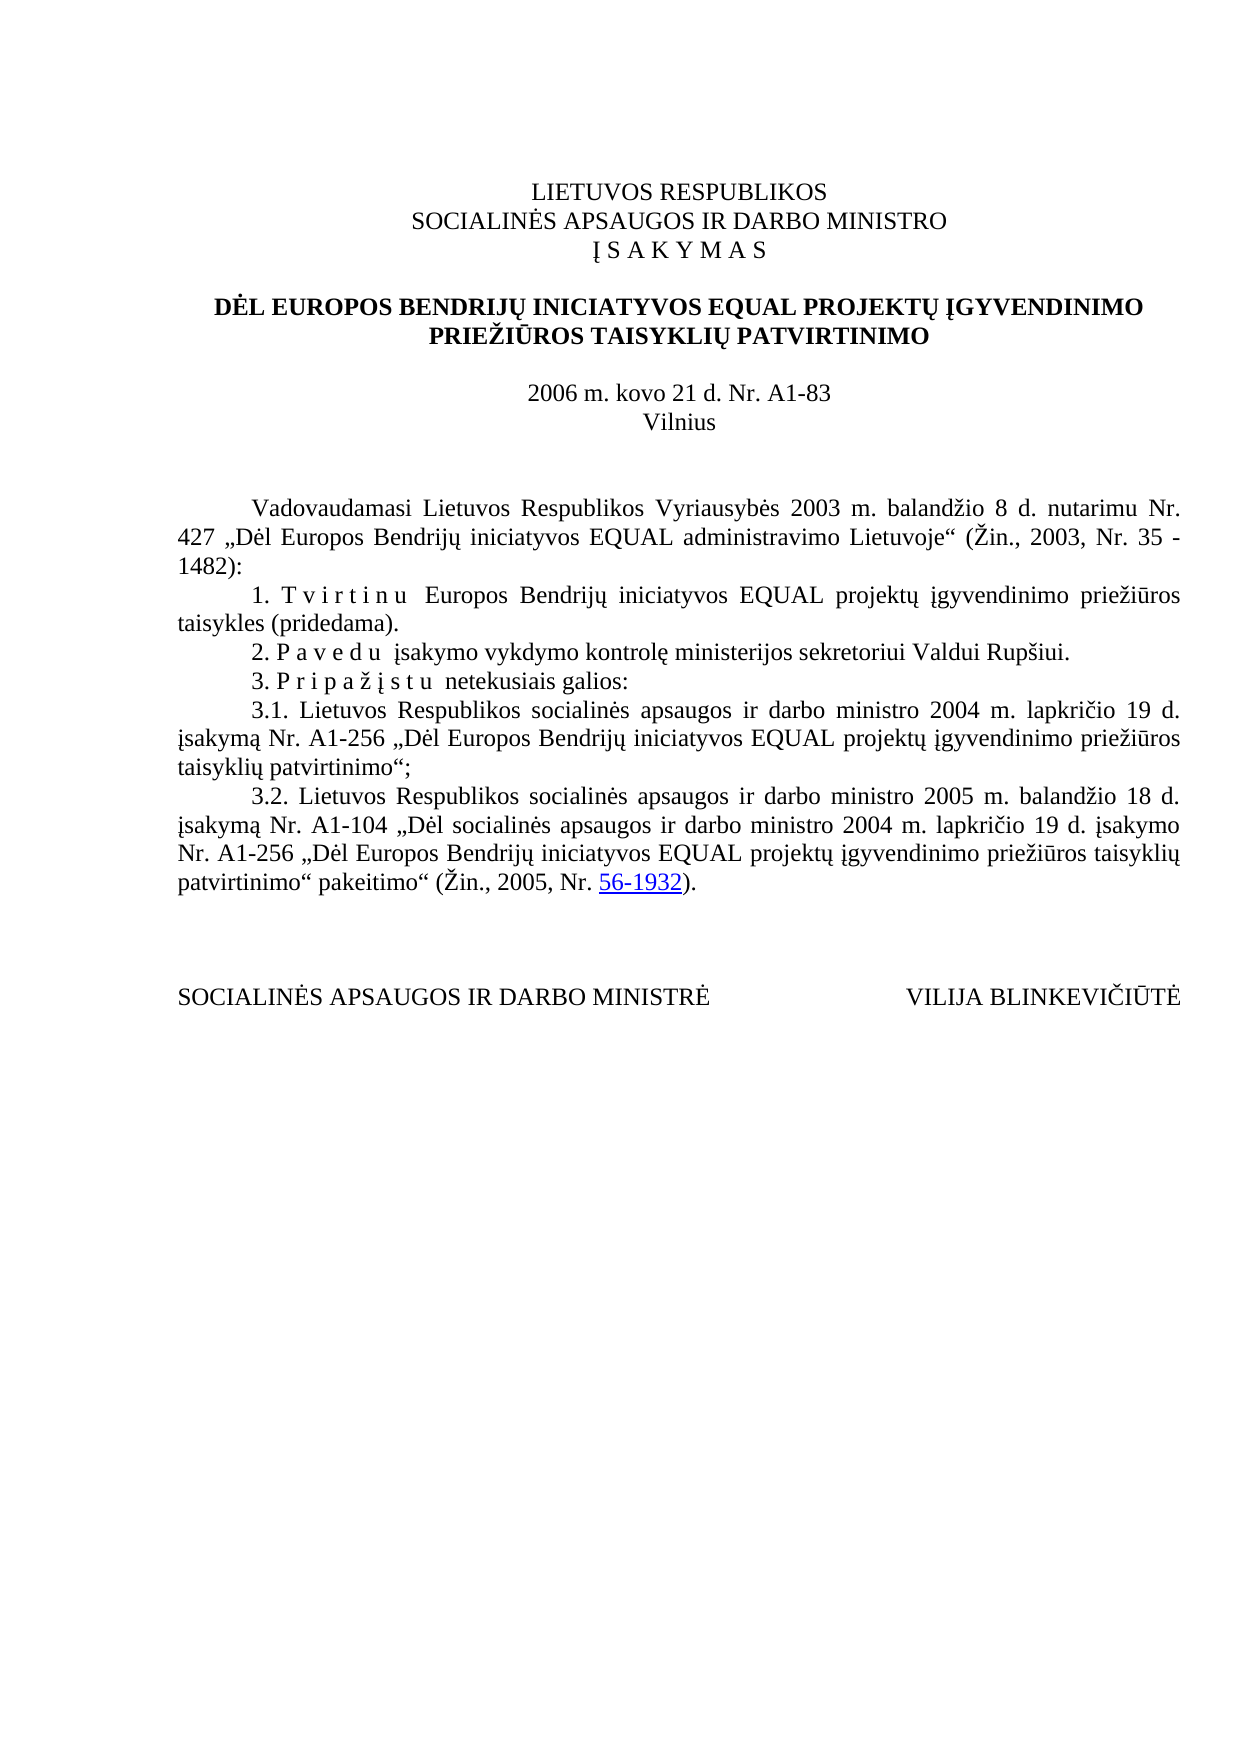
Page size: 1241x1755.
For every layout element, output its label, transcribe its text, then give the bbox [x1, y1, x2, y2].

text 1. Tvirtinu Europos Bendrijų iniciatyvos EQUAL projektų įgyvendinimo priežiūros taisykles (pridedama). [177, 580, 1181, 637]
text DĖL EUROPOS BENDRIJŲ INICIATYVOS EQUAL PROJEKTŲ ĮGYVENDINIMO PRIEŽIŪROS TAISYKLIŲ PATVIRTINIMO [177, 292, 1181, 350]
text 3. Pripažįstu netekusiais galios: [177, 666, 1181, 695]
text 3.2. Lietuvos Respublikos socialinės apsaugos ir darbo ministro 2005 m. balandžio 18 d. įsakymą Nr. A1-104 „Dėl socialinės apsaugos ir darbo ministro 2004 m. lapkričio 19 d. įsakymo Nr. A1-256 „Dėl Europos Bendrijų iniciatyvos EQUAL projektų įgyvendinimo priežiūros taisyklių patvirtinimo“ pakeitimo“ (Žin., 2005, Nr. 56-1932). [177, 781, 1181, 896]
text 3.1. Lietuvos Respublikos socialinės apsaugos ir darbo ministro 2004 m. lapkričio 19 d. įsakymą Nr. A1-256 „Dėl Europos Bendrijų iniciatyvos EQUAL projektų įgyvendinimo priežiūros taisyklių patvirtinimo“; [177, 695, 1181, 781]
text ĮSAKYMAS [177, 235, 1181, 263]
text 2. Pavedu įsakymo vykdymo kontrolę ministerijos sekretoriui Valdui Rupšiui. [177, 637, 1181, 666]
text SOCIALINĖS APSAUGOS IR DARBO MINISTRO [177, 206, 1181, 235]
text Vadovaudamasi Lietuvos Respublikos Vyriausybės 2003 m. balandžio 8 d. nutarimu Nr. 427 „Dėl Europos Bendrijų iniciatyvos EQUAL administravimo Lietuvoje“ (Žin., 2003, Nr. 35 -1482): [177, 493, 1181, 580]
text LIETUVOS RESPUBLIKOS [177, 177, 1181, 206]
text 2006 m. kovo 21 d. Nr. A1-83 [177, 378, 1181, 407]
text Vilnius [177, 407, 1181, 436]
text SOCIALINĖS APSAUGOS IR DARBO MINISTRĖ VILIJA BLINKEVIČIŪTĖ [177, 982, 1181, 1011]
